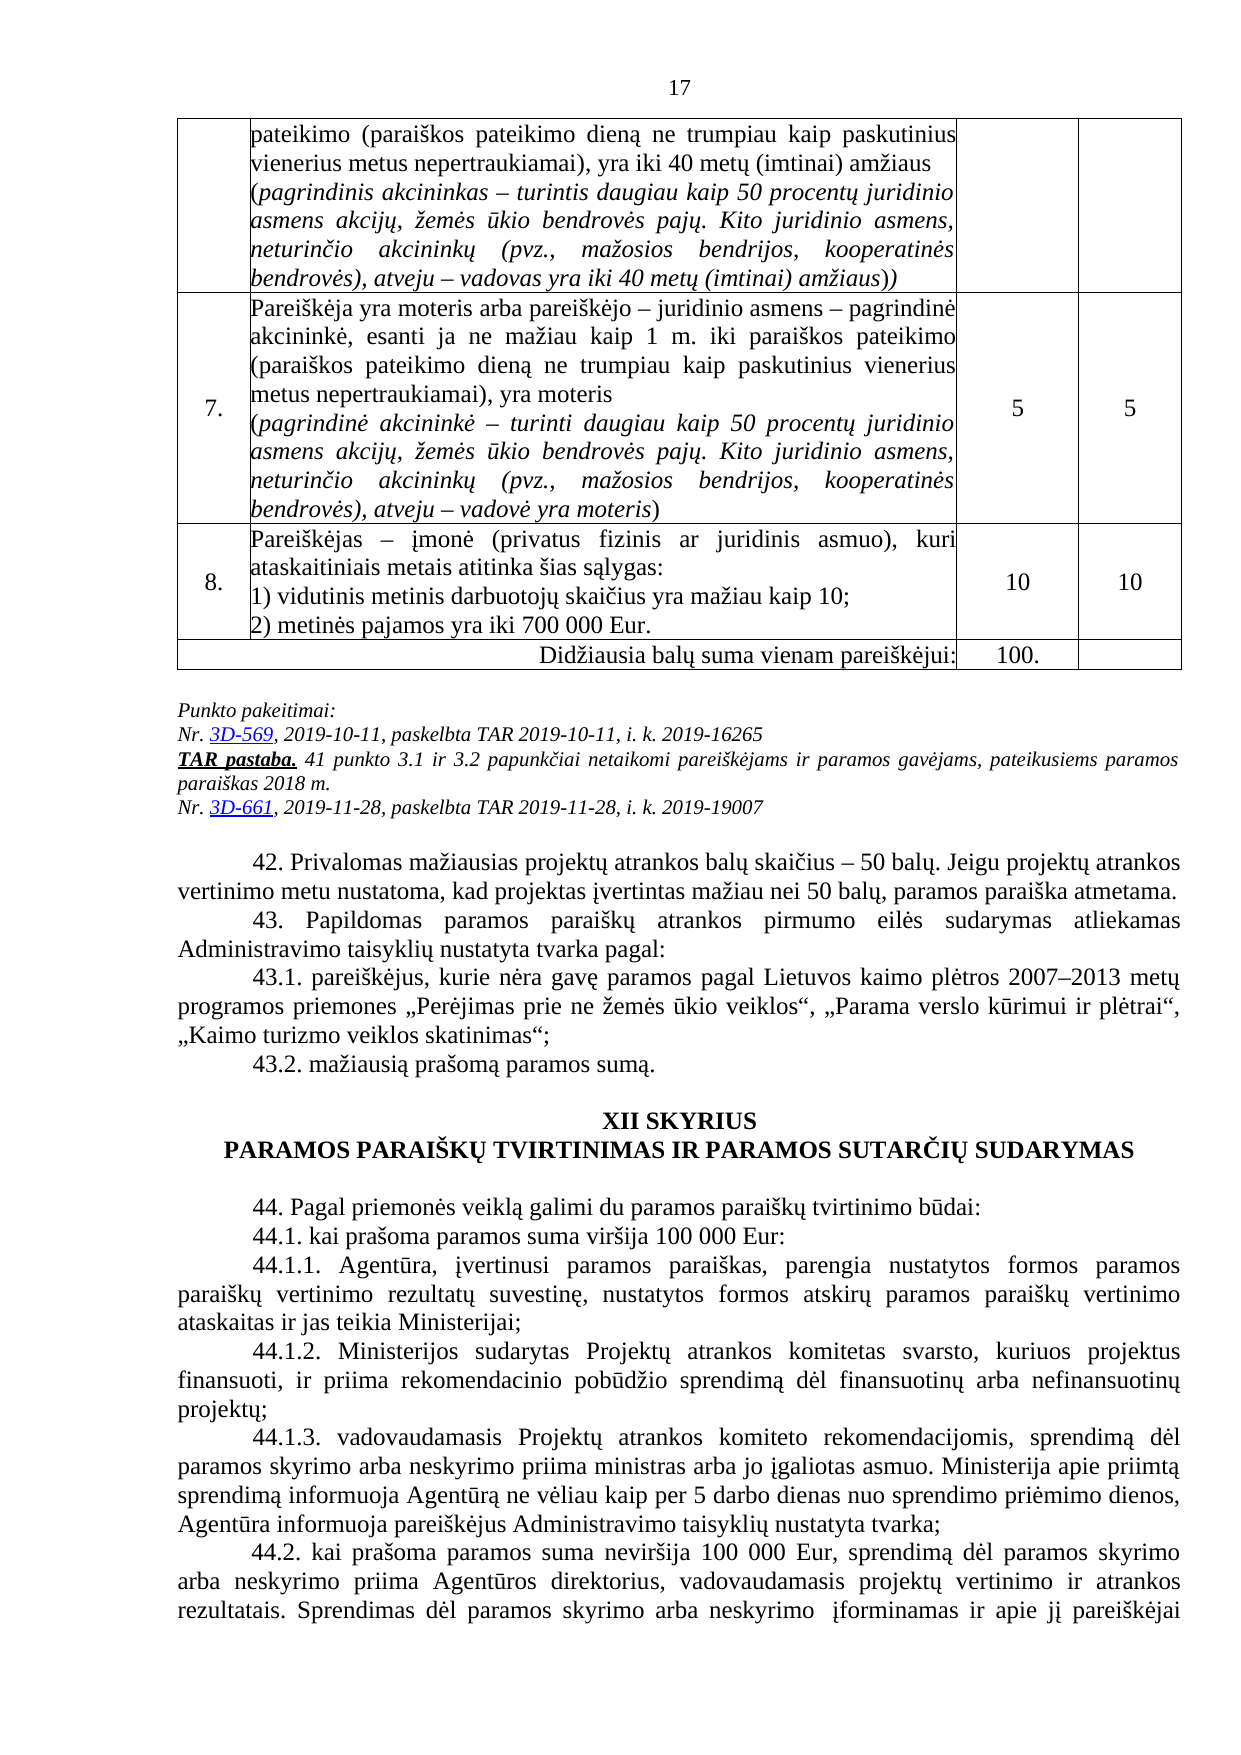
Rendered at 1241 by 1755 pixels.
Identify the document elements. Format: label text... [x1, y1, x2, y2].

text 44. Pagal priemonės veiklą galimi du paramos paraiškų tvirtinimo būdai: [177, 1192, 1181, 1221]
table_cell 7. [178, 293, 250, 523]
text Punkto pakeitimai: [177, 698, 1181, 722]
text Nr. 3D-569, 2019-10-11, paskelbta TAR 2019-10-11, i. k. 2019-16265 [177, 722, 1181, 746]
table_cell Didžiausia balų suma vienam pareiškėjui: [178, 640, 956, 668]
text PARAMOS PARAIŠKŲ TVIRTINIMAS IR PARAMOS SUTARČIŲ SUDARYMAS [177, 1135, 1181, 1164]
table_cell [178, 119, 250, 292]
table_cell 5 [1079, 293, 1181, 523]
text 44.2. kai prašoma paramos suma neviršija 100 000 Eur, sprendimą dėl paramos skyrimo arba neskyrimo priima Agentūros direktorius, vadovaudamasis projektų vertinimo ir atrankos rezultatais. Sprendimas dėl paramos skyrimo arba neskyrimo įforminamas ir apie jį pareiškėjai [177, 1537, 1181, 1624]
text 43.2. mažiausią prašomą paramos sumą. [177, 1049, 1181, 1077]
table_cell Pareiškėjas – įmonė (privatus fizinis ar juridinis asmuo), kuri ataskaitiniais metais atitinka šias sąlygas: 1) vidutinis metinis darbuotojų skaičius yra mažiau kaip 10; 2) metinės pajamos yra iki 700 000 Eur. [251, 524, 956, 639]
table_cell 10 [1079, 524, 1181, 639]
table_cell 5 [957, 293, 1078, 523]
text Nr. 3D-661, 2019-11-28, paskelbta TAR 2019-11-28, i. k. 2019-19007 [177, 794, 1181, 819]
text 42. Privalomas mažiausias projektų atrankos balų skaičius – 50 balų. Jeigu projektų atrankos vertinimo metu nustatoma, kad projektas įvertintas mažiau nei 50 balų, paramos paraiška atmetama. [177, 847, 1181, 905]
table_cell 100. [957, 640, 1078, 668]
text XII SKYRIUS [177, 1106, 1181, 1135]
table_cell 10 [957, 524, 1078, 639]
table_cell Pareiškėja yra moteris arba pareiškėjo – juridinio asmens – pagrindinė akcininkė, esanti ja ne mažiau kaip 1 m. iki paraiškos pateikimo (paraiškos pateikimo dieną ne trumpiau kaip paskutinius vienerius metus nepertraukiamai), yra moteris (pagrindinė akcininkė – turinti daugiau kaip 50 procentų juridinio asmens akcijų, žemės ūkio bendrovės pajų. Kito juridinio asmens, neturinčio akcininkų (pvz., mažosios bendrijos, kooperatinės bendrovės), atveju – vadovė yra moteris) [251, 293, 956, 523]
table_cell [957, 119, 1078, 292]
text 44.1.2. Ministerijos sudarytas Projektų atrankos komitetas svarsto, kuriuos projektus finansuoti, ir priima rekomendacinio pobūdžio sprendimą dėl finansuotinų arba nefinansuotinų projektų; [177, 1336, 1181, 1422]
table_cell pateikimo (paraiškos pateikimo dieną ne trumpiau kaip paskutinius vienerius metus nepertraukiamai), yra iki 40 metų (imtinai) amžiaus (pagrindinis akcininkas – turintis daugiau kaip 50 procentų juridinio asmens akcijų, žemės ūkio bendrovės pajų. Kito juridinio asmens, neturinčio akcininkų (pvz., mažosios bendrijos, kooperatinės bendrovės), atveju – vadovas yra iki 40 metų (imtinai) amžiaus)) [251, 119, 956, 292]
table_cell [1079, 640, 1181, 668]
text 44.1.3. vadovaudamasis Projektų atrankos komiteto rekomendacijomis, sprendimą dėl paramos skyrimo arba neskyrimo priima ministras arba jo įgaliotas asmuo. Ministerija apie priimtą sprendimą informuoja Agentūrą ne vėliau kaip per 5 darbo dienas nuo sprendimo priėmimo dienos, Agentūra informuoja pareiškėjus Administravimo taisyklių nustatyta tvarka; [177, 1422, 1181, 1537]
text 43.1. pareiškėjus, kurie nėra gavę paramos pagal Lietuvos kaimo plėtros 2007–2013 metų programos priemones „Perėjimas prie ne žemės ūkio veiklos“, „Parama verslo kūrimui ir plėtrai“, „Kaimo turizmo veiklos skatinimas“; [177, 962, 1181, 1049]
text TAR pastaba. 41 punkto 3.1 ir 3.2 papunkčiai netaikomi pareiškėjams ir paramos gavėjams, pateikusiems paramos paraiškas 2018 m. [177, 746, 1181, 794]
text 44.1. kai prašoma paramos suma viršija 100 000 Eur: [177, 1221, 1181, 1250]
text 43. Papildomas paramos paraiškų atrankos pirmumo eilės sudarymas atliekamas Administravimo taisyklių nustatyta tvarka pagal: [177, 905, 1181, 962]
table_cell [1079, 119, 1181, 292]
text 44.1.1. Agentūra, įvertinusi paramos paraiškas, parengia nustatytos formos paramos paraiškų vertinimo rezultatų suvestinę, nustatytos formos atskirų paramos paraiškų vertinimo ataskaitas ir jas teikia Ministerijai; [177, 1250, 1181, 1336]
table_cell 8. [178, 524, 250, 639]
